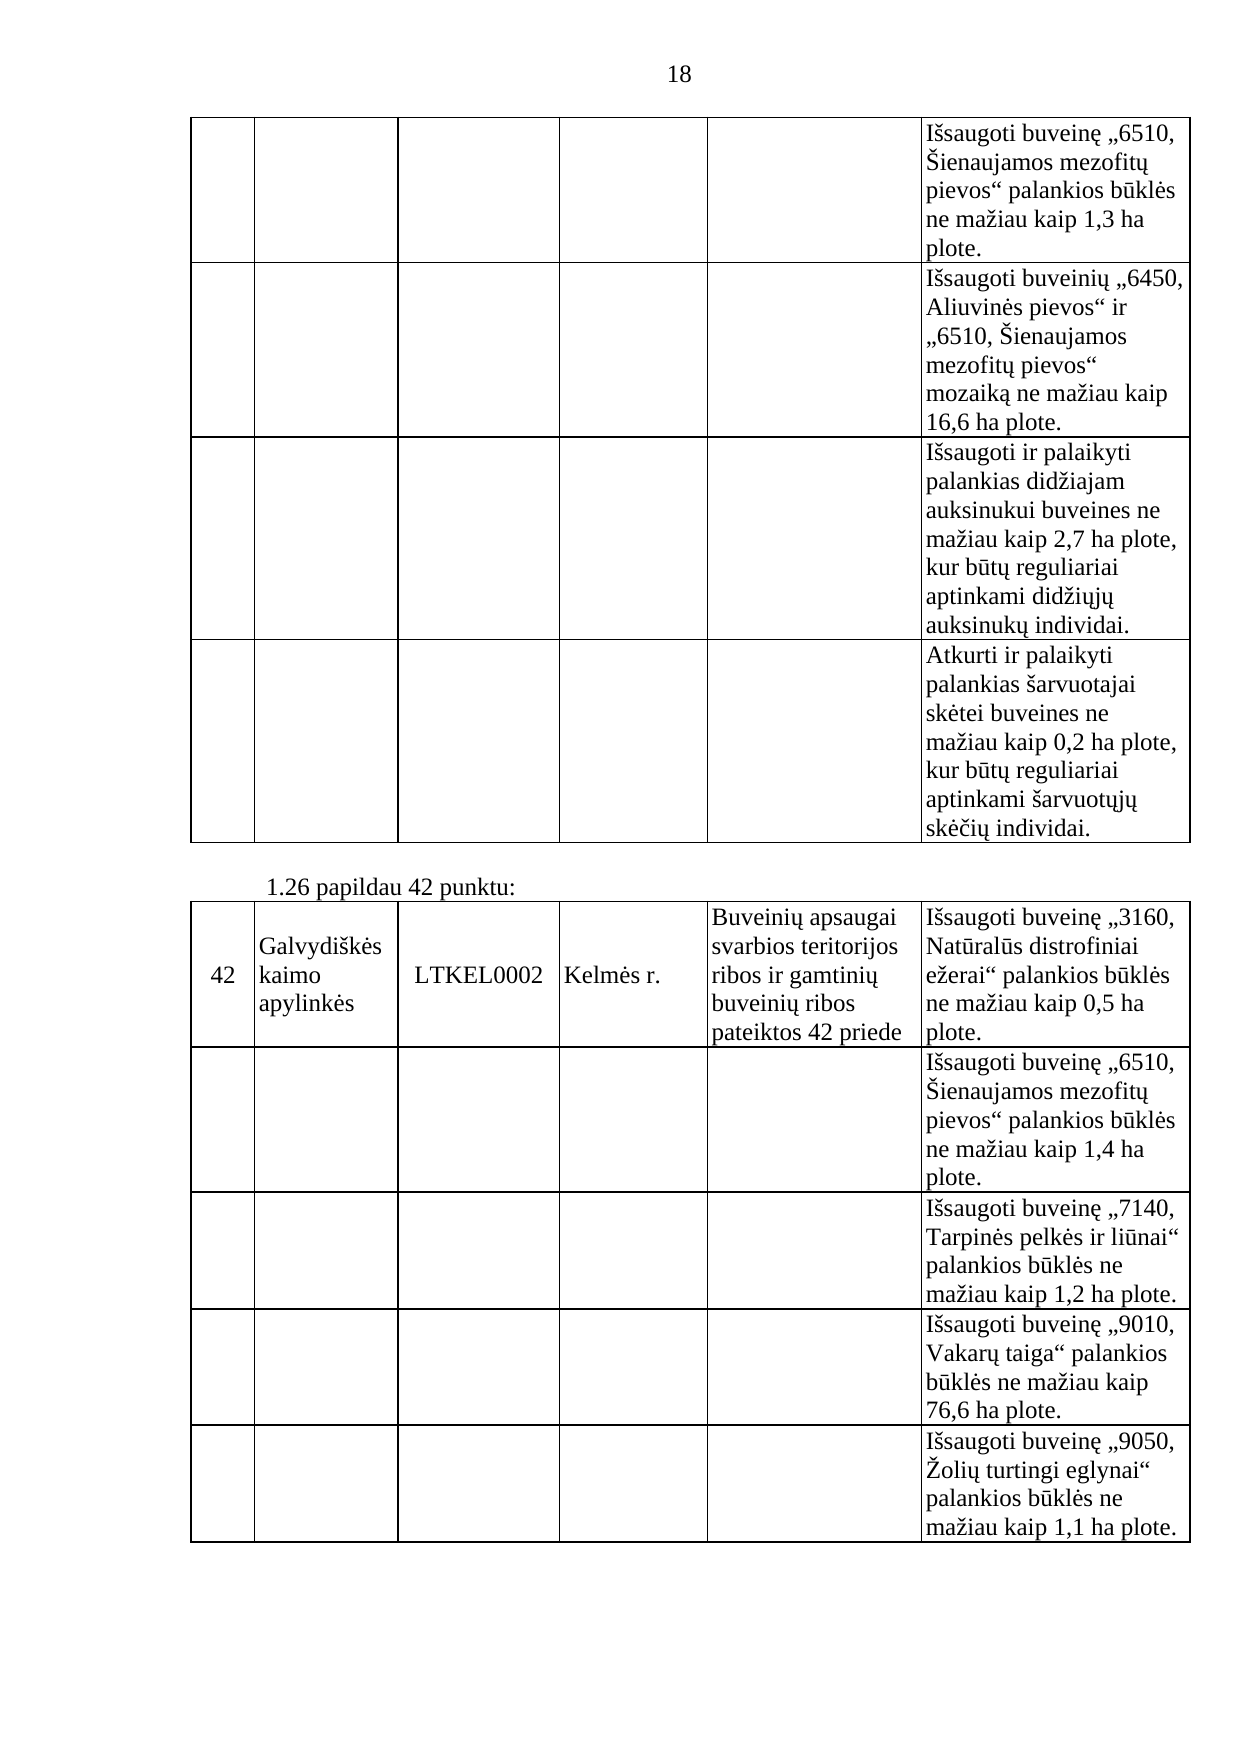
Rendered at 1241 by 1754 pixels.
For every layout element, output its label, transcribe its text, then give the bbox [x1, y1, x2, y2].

table_cell [708, 640, 921, 842]
table_cell [708, 263, 921, 436]
table_header Išsaugoti buveinę „3160, Natūralūs distrofiniai ežerai“ palankios būklės ne mažiau kaip 0,5 ha plote. [922, 902, 1189, 1046]
table_cell [399, 438, 559, 639]
table_cell [255, 1310, 397, 1424]
table_cell [399, 118, 559, 262]
table_cell Išsaugoti buveinę „7140, Tarpinės pelkės ir liūnai“ palankios būklės ne mažiau kaip 1,2 ha plote. [922, 1193, 1189, 1308]
table_cell [192, 1310, 254, 1424]
table_cell [708, 438, 921, 639]
table_cell [708, 1426, 921, 1541]
table_cell [255, 640, 397, 842]
table_cell [255, 438, 397, 639]
table_cell [192, 263, 254, 436]
table_cell Išsaugoti buveinę „6510, Šienaujamos mezofitų pievos“ palankios būklės ne mažiau kaip 1,3 ha plote. [922, 118, 1189, 262]
text 1.26 papildau 42 punktu: [177, 872, 1181, 901]
table_cell [192, 438, 254, 639]
table_cell [560, 1426, 707, 1541]
table_cell [399, 1310, 559, 1424]
table_cell [560, 1310, 707, 1424]
table_cell [192, 1426, 254, 1541]
table_cell [399, 1193, 559, 1308]
table_header Buveinių apsaugai svarbios teritorijos ribos ir gamtinių buveinių ribos pateiktos 42 priede [708, 902, 921, 1046]
table_cell Išsaugoti buveinę „9010, Vakarų taiga“ palankios būklės ne mažiau kaip 76,6 ha plote. [922, 1310, 1189, 1424]
table_cell [399, 640, 559, 842]
table_header Galvydiškės kaimo apylinkės [255, 902, 397, 1046]
table_cell [255, 1193, 397, 1308]
table_cell [192, 1048, 254, 1191]
table_cell [708, 1048, 921, 1191]
table_cell [192, 118, 254, 262]
table_cell Išsaugoti buveinę „9050, Žolių turtingi eglynai“ palankios būklės ne mažiau kaip 1,1 ha plote. [922, 1426, 1189, 1541]
table_cell Išsaugoti ir palaikyti palankias didžiajam auksinukui buveines ne mažiau kaip 2,7 ha plote, kur būtų reguliariai aptinkami didžiųjų auksinukų individai. [922, 438, 1189, 639]
table_cell [560, 1193, 707, 1308]
table_cell [708, 1310, 921, 1424]
table_cell [192, 640, 254, 842]
table_header Kelmės r. [560, 902, 707, 1046]
table_cell [192, 1193, 254, 1308]
table_cell [708, 118, 921, 262]
table_cell [255, 1426, 397, 1541]
table_cell [560, 118, 707, 262]
table_cell [399, 1048, 559, 1191]
table_cell [255, 263, 397, 436]
table_cell [560, 640, 707, 842]
table_cell [560, 1048, 707, 1191]
table_cell Išsaugoti buveinę „6510, Šienaujamos mezofitų pievos“ palankios būklės ne mažiau kaip 1,4 ha plote. [922, 1048, 1189, 1191]
table_cell Atkurti ir palaikyti palankias šarvuotajai skėtei buveines ne mažiau kaip 0,2 ha plote, kur būtų reguliariai aptinkami šarvuotųjų skėčių individai. [922, 640, 1189, 842]
table_cell [399, 263, 559, 436]
table_cell Išsaugoti buveinių „6450, Aliuvinės pievos“ ir „6510, Šienaujamos mezofitų pievos“ mozaiką ne mažiau kaip 16,6 ha plote. [922, 263, 1189, 436]
table_cell [255, 118, 397, 262]
table_cell [708, 1193, 921, 1308]
table_header LTKEL0002 [399, 902, 559, 1046]
table_header 42 [192, 902, 254, 1046]
table_cell [399, 1426, 559, 1541]
table_cell [255, 1048, 397, 1191]
table_cell [560, 438, 707, 639]
table_cell [560, 263, 707, 436]
